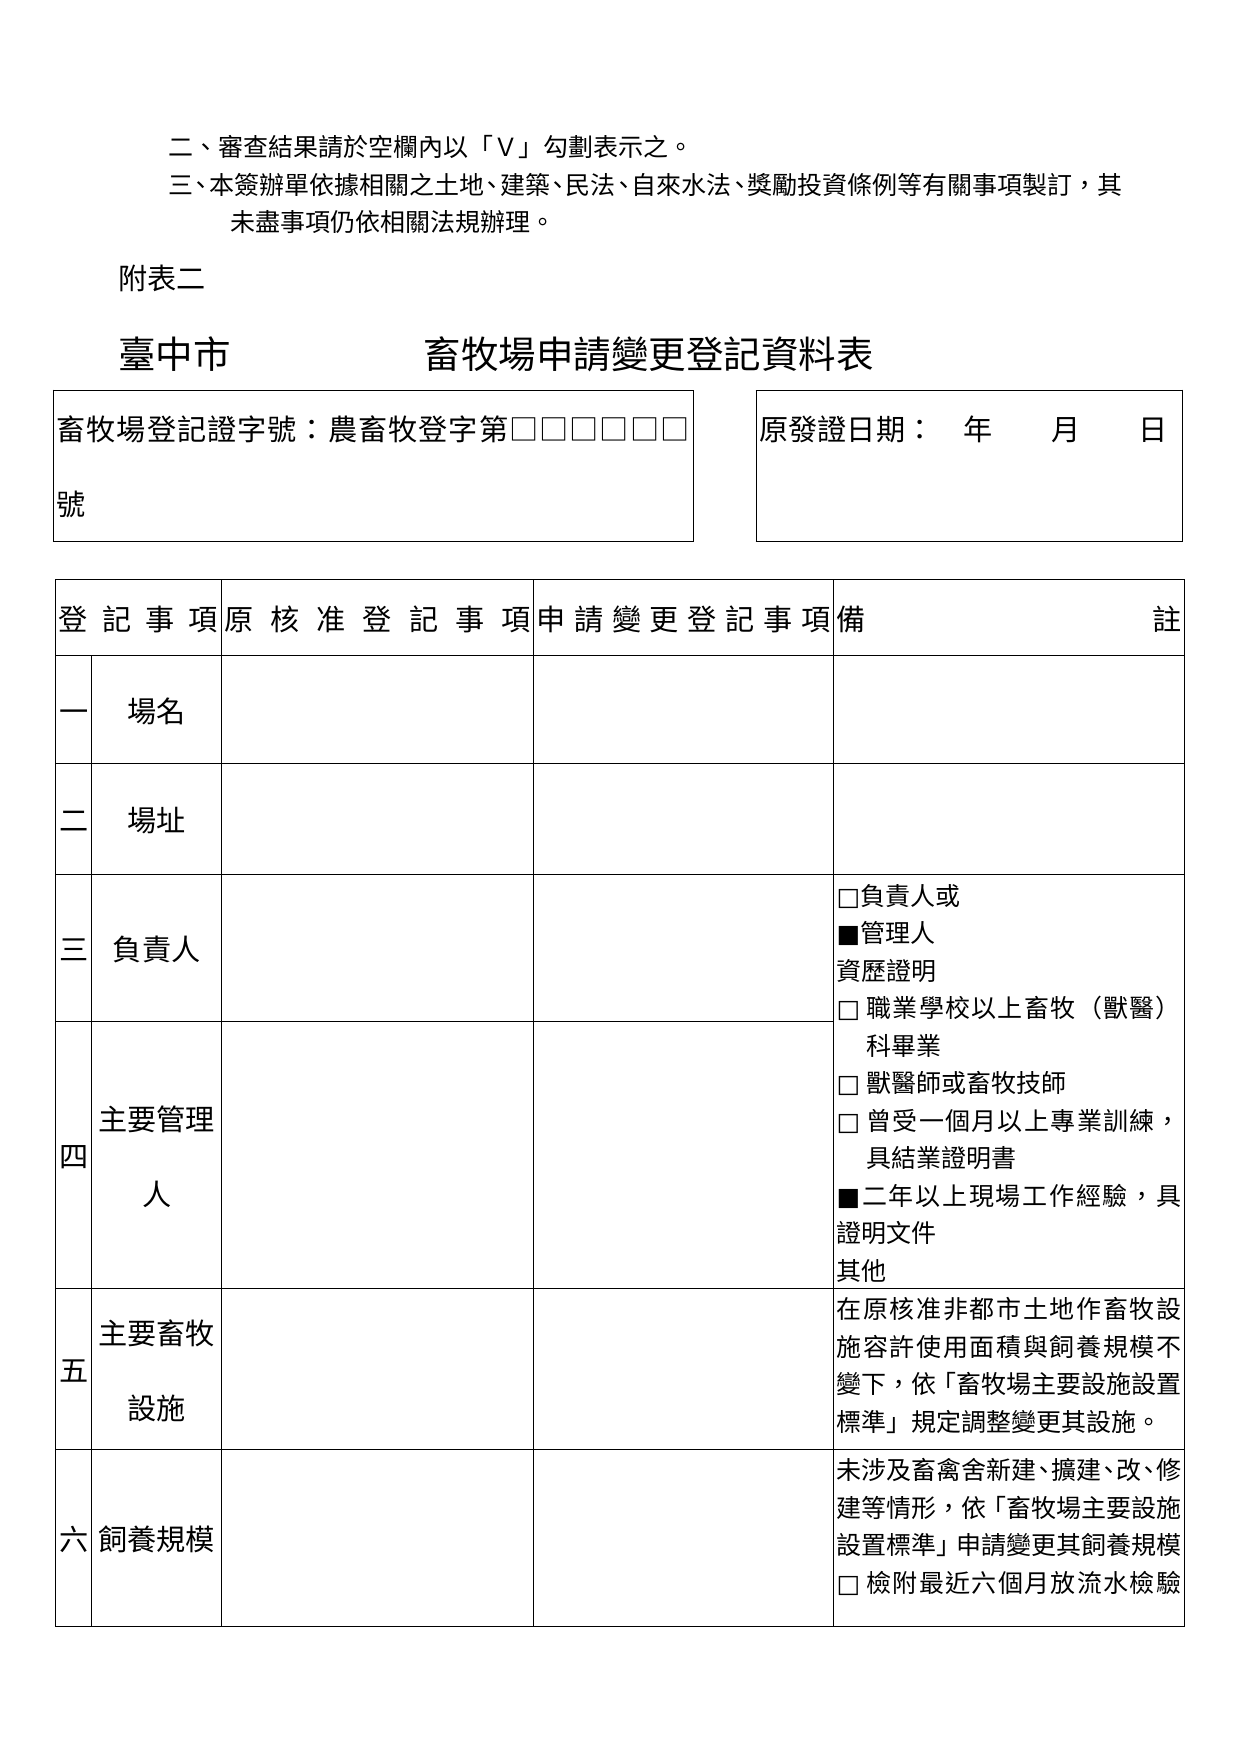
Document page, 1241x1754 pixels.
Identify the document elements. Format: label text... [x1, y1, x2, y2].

table_cell [534, 1022, 833, 1288]
table_cell □負責人或 ■管理人 資歷證明 職業學校以上畜牧（獸醫）科畢業 獸醫師或畜牧技師 曾受一個月以上專業訓練，具結業證明書 ■二年以上現場工作經驗，具證明文件 其他 [834, 875, 1184, 1288]
table_cell 飼養規模 [92, 1450, 221, 1626]
text 臺中市 畜牧場申請變更登記資料表 [118, 314, 1122, 389]
table_cell [222, 1289, 533, 1449]
table_cell 四 [56, 1022, 91, 1288]
table_cell 場名 [92, 656, 221, 762]
table_cell [534, 1450, 833, 1626]
table_cell 主要管理人 [92, 1022, 221, 1288]
table_cell 主要畜牧設施 [92, 1289, 221, 1449]
table_cell [222, 1450, 533, 1626]
table_cell [534, 656, 833, 762]
text 三、本簽辦單依據相關之土地、建築、民法、自來水法、獎勵投資條例等有關事項製訂，其未盡事項仍依相關法規辦理。 [118, 164, 1122, 239]
table_cell 三 [56, 875, 91, 1021]
table_header 畜牧場登記證字號：農畜牧登字第□□□□□□號 [54, 391, 693, 541]
table_cell 二 [56, 764, 91, 874]
table_cell 負責人 [92, 875, 221, 1021]
table_cell [222, 875, 533, 1021]
table_header 申請變更登記事項 [534, 580, 833, 655]
table_cell [534, 764, 833, 874]
table_cell 五 [56, 1289, 91, 1449]
table_cell [834, 764, 1184, 874]
table_header 原發證日期： 年 月 日 [757, 391, 1182, 541]
table_cell [534, 1289, 833, 1449]
table_cell [834, 656, 1184, 762]
table_cell 在原核准非都市土地作畜牧設施容許使用面積與飼養規模不變下，依「畜牧場主要設施設置標準」規定調整變更其設施。 [834, 1289, 1184, 1449]
table_cell 未涉及畜禽舍新建、擴建、改、修建等情形，依「畜牧場主要設施設置標準」申請變更其飼養規模 檢附最近六個月放流水檢驗合格報告。 其他證明文件（排放許可證）。 [834, 1450, 1184, 1626]
table_header 原核准登記事項 [222, 580, 533, 655]
table_header 備註 [834, 580, 1184, 655]
table_cell [222, 764, 533, 874]
table_cell 場址 [92, 764, 221, 874]
table_header 登記事項 [56, 580, 221, 655]
text 附表二 [118, 239, 1122, 314]
table_cell 一 [56, 656, 91, 762]
table_cell [222, 1022, 533, 1288]
table_header [694, 390, 756, 541]
table_cell 六 [56, 1450, 91, 1626]
table_cell [222, 656, 533, 762]
table_cell [534, 875, 833, 1021]
text 二、審查結果請於空欄內以「Ｖ」勾劃表示之。 [118, 127, 1122, 164]
